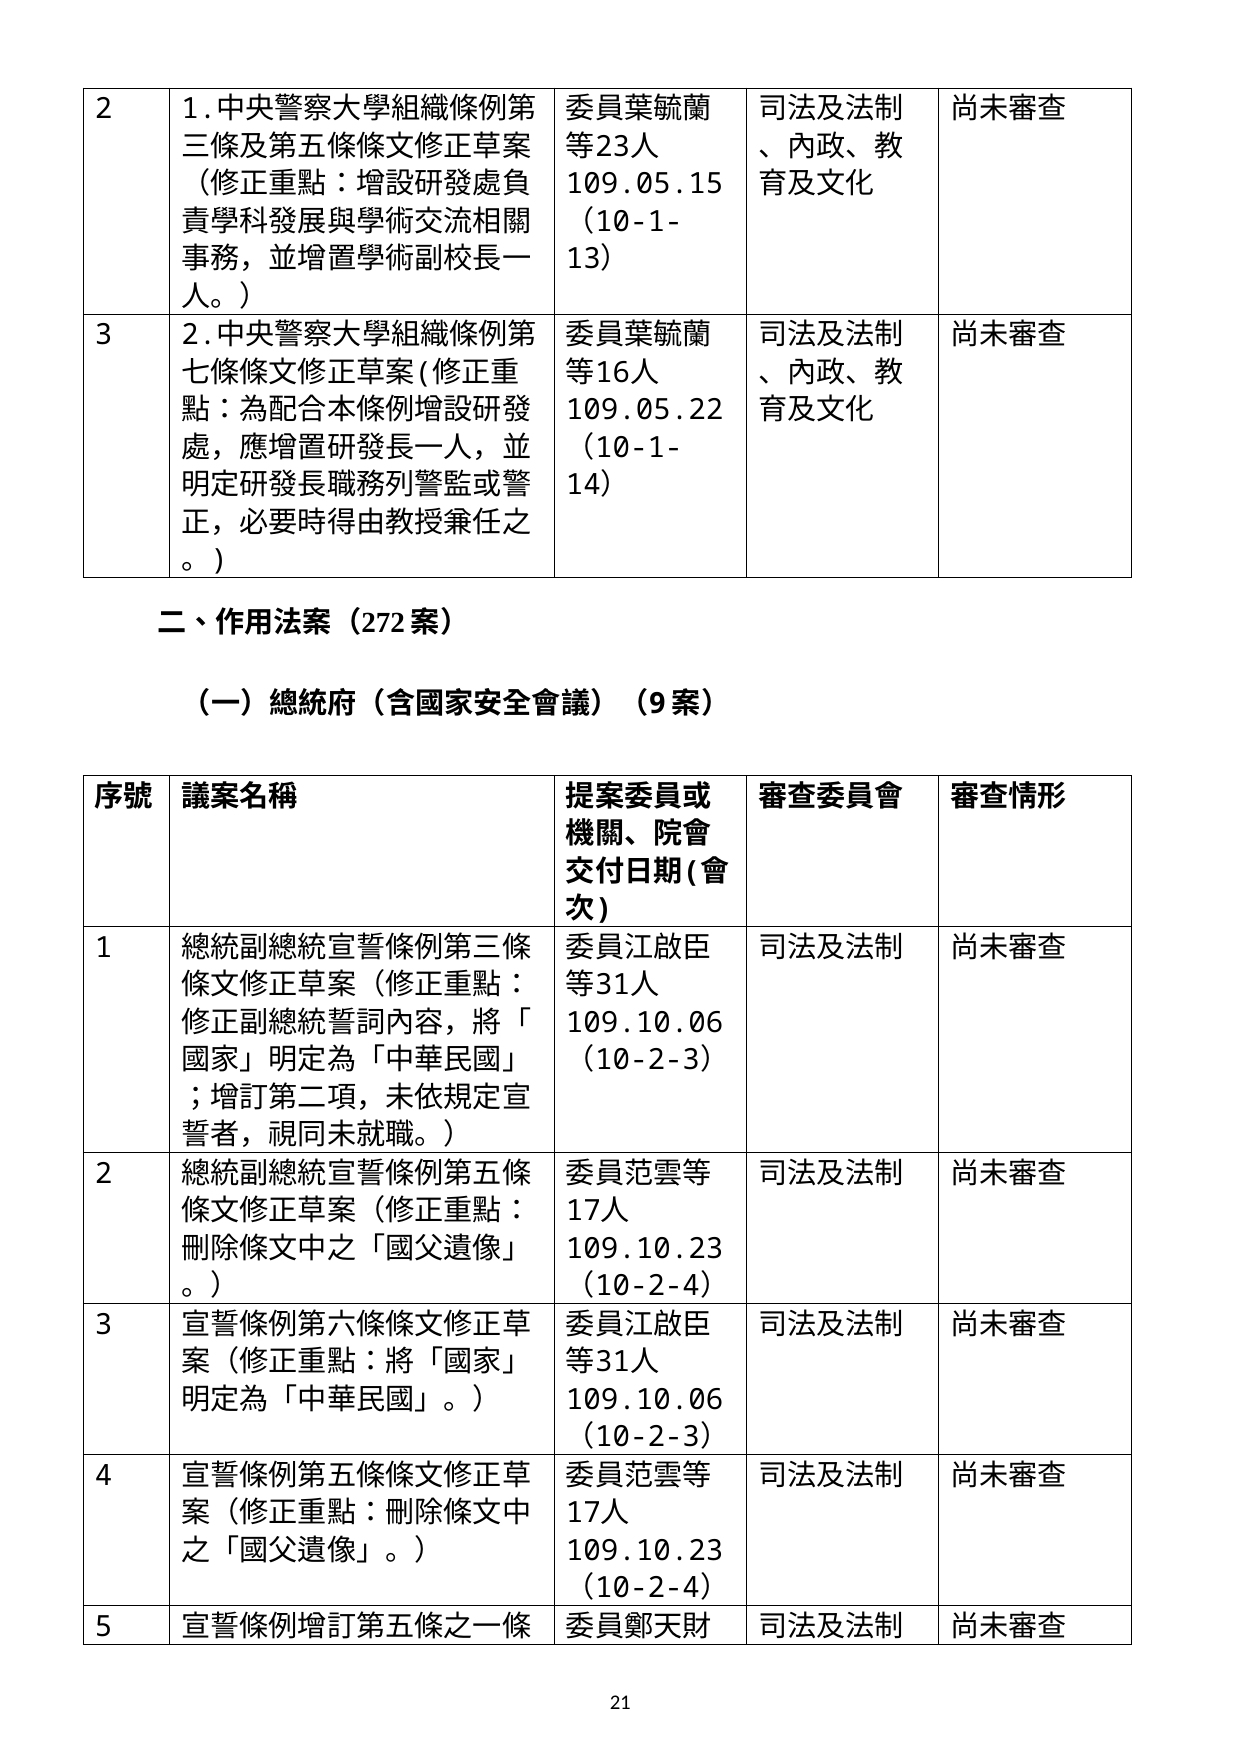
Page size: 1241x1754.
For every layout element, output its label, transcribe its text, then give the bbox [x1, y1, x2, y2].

text 二、作用法案（272案） [75, 598, 1165, 640]
table_header 序號 [84, 776, 169, 926]
table_cell 宣誓條例第六條條文修正草案（修正重點：將「國家」明定為「中華民國」。） [170, 1304, 554, 1454]
table_cell 2.中央警察大學組織條例第七條條文修正草案(修正重點：為配合本條例增設研發處，應增置研發長一人，並明定研發長職務列警監或警正，必要時得由教授兼任之。) [170, 315, 554, 577]
table_cell 尚未審查 [939, 1304, 1131, 1454]
table_cell 委員葉毓蘭等16人 109.05.22 （10-1-14） [555, 315, 746, 577]
table_cell 司法及法制 [747, 927, 938, 1152]
table_cell 3 [84, 315, 169, 577]
table_cell 司法及法制、內政、教育及文化 [747, 89, 938, 314]
table_cell 2 [84, 89, 169, 314]
table_cell 委員范雲等17人 109.10.23 （10-2-4） [555, 1153, 746, 1303]
table_cell 司法及法制、內政、教育及文化 [747, 315, 938, 577]
table_header 審查委員會 [747, 776, 938, 926]
table_cell 委員鄭天財 [555, 1606, 746, 1644]
table_cell 委員范雲等17人 109.10.23 （10-2-4） [555, 1455, 746, 1605]
table_cell 總統副總統宣誓條例第三條條文修正草案（修正重點：修正副總統誓詞內容，將「國家」明定為「中華民國」；增訂第二項，未依規定宣誓者，視同未就職。） [170, 927, 554, 1152]
table_cell 司法及法制 [747, 1455, 938, 1605]
table_cell 尚未審查 [939, 89, 1131, 314]
table_cell 尚未審查 [939, 927, 1131, 1152]
table_cell 4 [84, 1455, 169, 1605]
table_cell 1 [84, 927, 169, 1152]
table_cell 5 [84, 1606, 169, 1644]
text （一）總統府（含國家安全會議）（9案） [75, 680, 1165, 722]
table_cell 尚未審查 [939, 1606, 1131, 1644]
table_cell 總統副總統宣誓條例第五條條文修正草案（修正重點：刪除條文中之「國父遺像」。） [170, 1153, 554, 1303]
table_cell 委員江啟臣等31人 109.10.06 （10-2-3） [555, 927, 746, 1152]
table_cell 委員葉毓蘭等23人 109.05.15 （10-1-13） [555, 89, 746, 314]
table_cell 3 [84, 1304, 169, 1454]
table_header 議案名稱 [170, 776, 554, 926]
table_cell 司法及法制 [747, 1606, 938, 1644]
table_cell 尚未審查 [939, 1455, 1131, 1605]
table_cell 尚未審查 [939, 1153, 1131, 1303]
table_cell 尚未審查 [939, 315, 1131, 577]
table_cell 宣誓條例第五條條文修正草案（修正重點：刪除條文中之「國父遺像」。） [170, 1455, 554, 1605]
table_header 提案委員或機關、院會交付日期(會次) [555, 776, 746, 926]
table_cell 宣誓條例增訂第五條之一條 [170, 1606, 554, 1644]
table_cell 司法及法制 [747, 1153, 938, 1303]
table_header 審查情形 [939, 776, 1131, 926]
table_cell 委員江啟臣等31人 109.10.06 （10-2-3） [555, 1304, 746, 1454]
table_cell 司法及法制 [747, 1304, 938, 1454]
table_cell 1.中央警察大學組織條例第三條及第五條條文修正草案（修正重點：增設研發處負責學科發展與學術交流相關事務，並增置學術副校長一人。） [170, 89, 554, 314]
table_cell 2 [84, 1153, 169, 1303]
